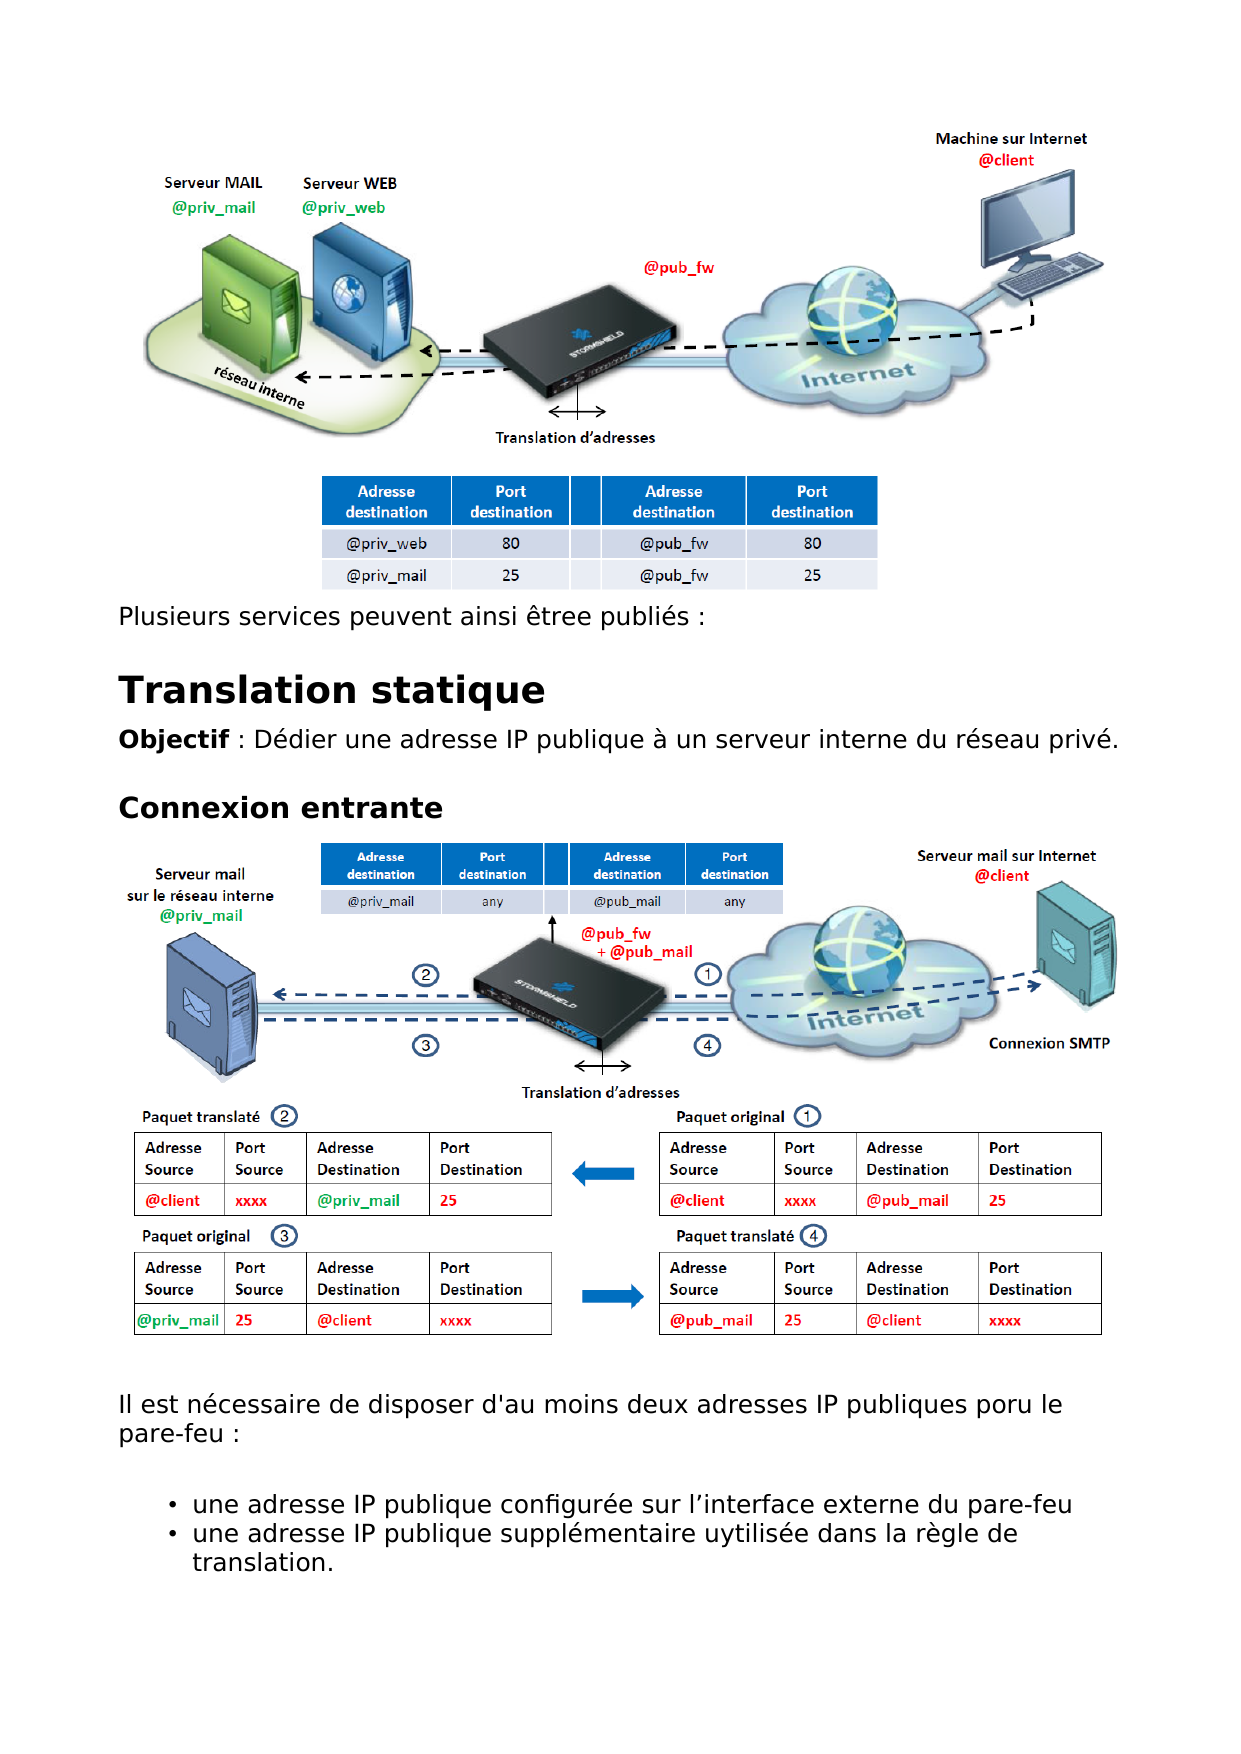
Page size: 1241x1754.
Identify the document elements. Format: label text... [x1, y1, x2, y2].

subtitle Translation statique [118, 669, 1122, 712]
list une adresse IP publique supplémentaire uytilisée dans la règle de translation. [177, 1519, 1122, 1578]
picture [118, 838, 1123, 1349]
text Il est nécessaire de disposer d'au moins deux adresses IP publiques poru le pare-feu : [118, 1390, 1122, 1448]
list une adresse IP publique configurée sur l’interface externe du pare-feu [177, 1490, 1122, 1519]
text Objectif : Dédier une adresse IP publique à un serveur interne du réseau privé. [118, 725, 1122, 754]
picture [118, 118, 1123, 602]
subtitle Connexion entrante [118, 792, 1122, 826]
text Plusieurs services peuvent ainsi êtree publiés : [118, 602, 1122, 631]
